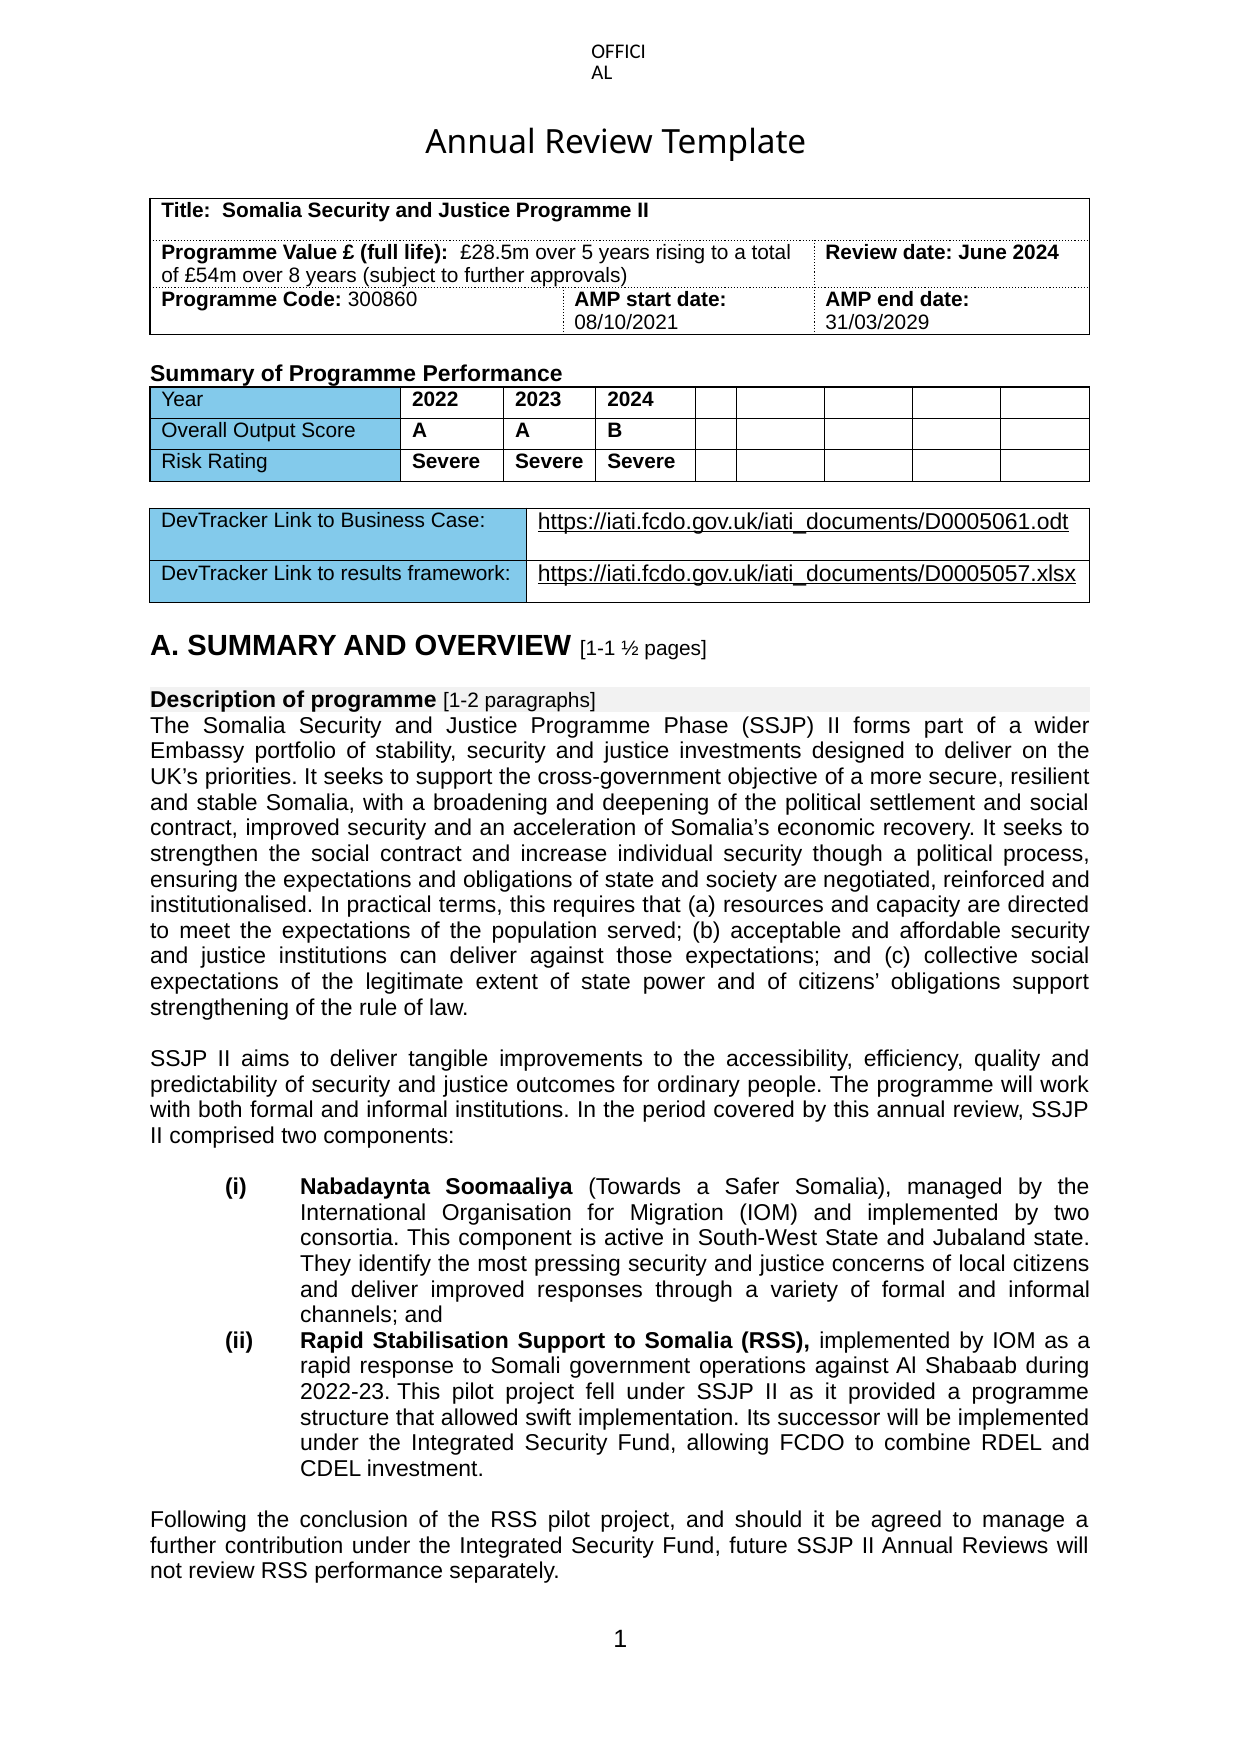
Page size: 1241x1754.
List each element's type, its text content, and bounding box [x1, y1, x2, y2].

table_cell Severe [504, 450, 595, 481]
table_header 2022 [401, 388, 503, 418]
table_cell AMP end date: 31/03/2029 [814, 287, 1089, 334]
table_header DevTracker Link to Business Case: [150, 509, 526, 560]
table_cell [696, 450, 736, 481]
table_cell Severe [401, 450, 503, 481]
table_header Year [151, 388, 400, 418]
table_cell Programme Value £ (full life): £28.5m over 5 years rising to a total of £54m over 8 years (subject to further approvals) [151, 240, 814, 287]
table_cell [737, 419, 824, 449]
table_header https://iati.fcdo.gov.uk/iati_documents/D0005061.odt [527, 509, 1089, 560]
table_header [913, 388, 1000, 418]
table_cell [825, 419, 912, 449]
table_cell [913, 419, 1000, 449]
table_header 2023 [504, 388, 595, 418]
list Nabadaynta Soomaaliya (Towards a Safer Somalia), managed by the International Organisation for Migration (IOM) and implemented by two consortia. This component is active in South-West State and Jubaland state. They identify the most pressing security and justice concerns of local citizens and deliver improved responses through a variety of formal and informal channels; and [225, 1174, 1090, 1327]
list Rapid Stabilisation Support to Somalia (RSS), implemented by IOM as a rapid response to Somali government operations against Al Shabaab during 2022-23. This pilot project fell under SSJP II as it provided a programme structure that allowed swift implementation. Its successor will be implemented under the Integrated Security Fund, allowing FCDO to combine RDEL and CDEL investment. [225, 1327, 1090, 1481]
subtitle Annual Review Template [150, 118, 1090, 164]
table_cell Review date: June 2024 [814, 240, 1089, 287]
table_cell [825, 450, 912, 481]
text Description of programme [1-2 paragraphs] [150, 687, 1090, 712]
table_header [696, 388, 736, 418]
table_cell Programme Code: 300860 [151, 287, 563, 334]
table_cell [1001, 450, 1089, 481]
table_cell AMP start date: 08/10/2021 [563, 287, 814, 334]
text A. SUMMARY AND OVERVIEW [1-1 ½ pages] [150, 629, 1090, 661]
table_header [825, 388, 912, 418]
table_cell B [596, 419, 695, 449]
table_cell A [401, 419, 503, 449]
table_cell https://iati.fcdo.gov.uk/iati_documents/D0005057.xlsx [527, 561, 1089, 602]
table_header 2024 [596, 388, 695, 418]
table_cell [1001, 419, 1089, 449]
table_header [737, 388, 824, 418]
table_cell Overall Output Score [151, 419, 400, 449]
table_header [1001, 388, 1089, 418]
text Following the conclusion of the RSS pilot project, and should it be agreed to manage a further contribution under the Integrated Security Fund, future SSJP II Annual Reviews will not review RSS performance separately. [150, 1507, 1090, 1584]
table_cell [696, 419, 736, 449]
table_cell A [504, 419, 595, 449]
text Summary of Programme Performance [150, 361, 1090, 386]
text SSJP II aims to deliver tangible improvements to the accessibility, efficiency, quality and predictability of security and justice outcomes for ordinary people. The programme will work with both formal and informal institutions. In the period covered by this annual review, SSJP II comprised two components: [150, 1046, 1090, 1148]
table_cell DevTracker Link to results framework: [150, 561, 526, 602]
table_header Title: Somalia Security and Justice Programme II [151, 199, 1089, 240]
table_cell Risk Rating [151, 450, 400, 481]
text The Somalia Security and Justice Programme Phase (SSJP) II forms part of a wider Embassy portfolio of stability, security and justice investments designed to deliver on the UK’s priorities. It seeks to support the cross-government objective of a more secure, resilient and stable Somalia, with a broadening and deepening of the political settlement and social contract, improved security and an acceleration of Somalia’s economic recovery. It seeks to strengthen the social contract and increase individual security though a political process, ensuring the expectations and obligations of state and society are negotiated, reinforced and institutionalised. In practical terms, this requires that (a) resources and capacity are directed to meet the expectations of the population served; (b) acceptable and affordable security and justice institutions can deliver against those expectations; and (c) collective social expectations of the legitimate extent of state power and of citizens’ obligations support strengthening of the rule of law. [150, 712, 1090, 1020]
table_cell [913, 450, 1000, 481]
table_cell Severe [596, 450, 695, 481]
table_cell [737, 450, 824, 481]
